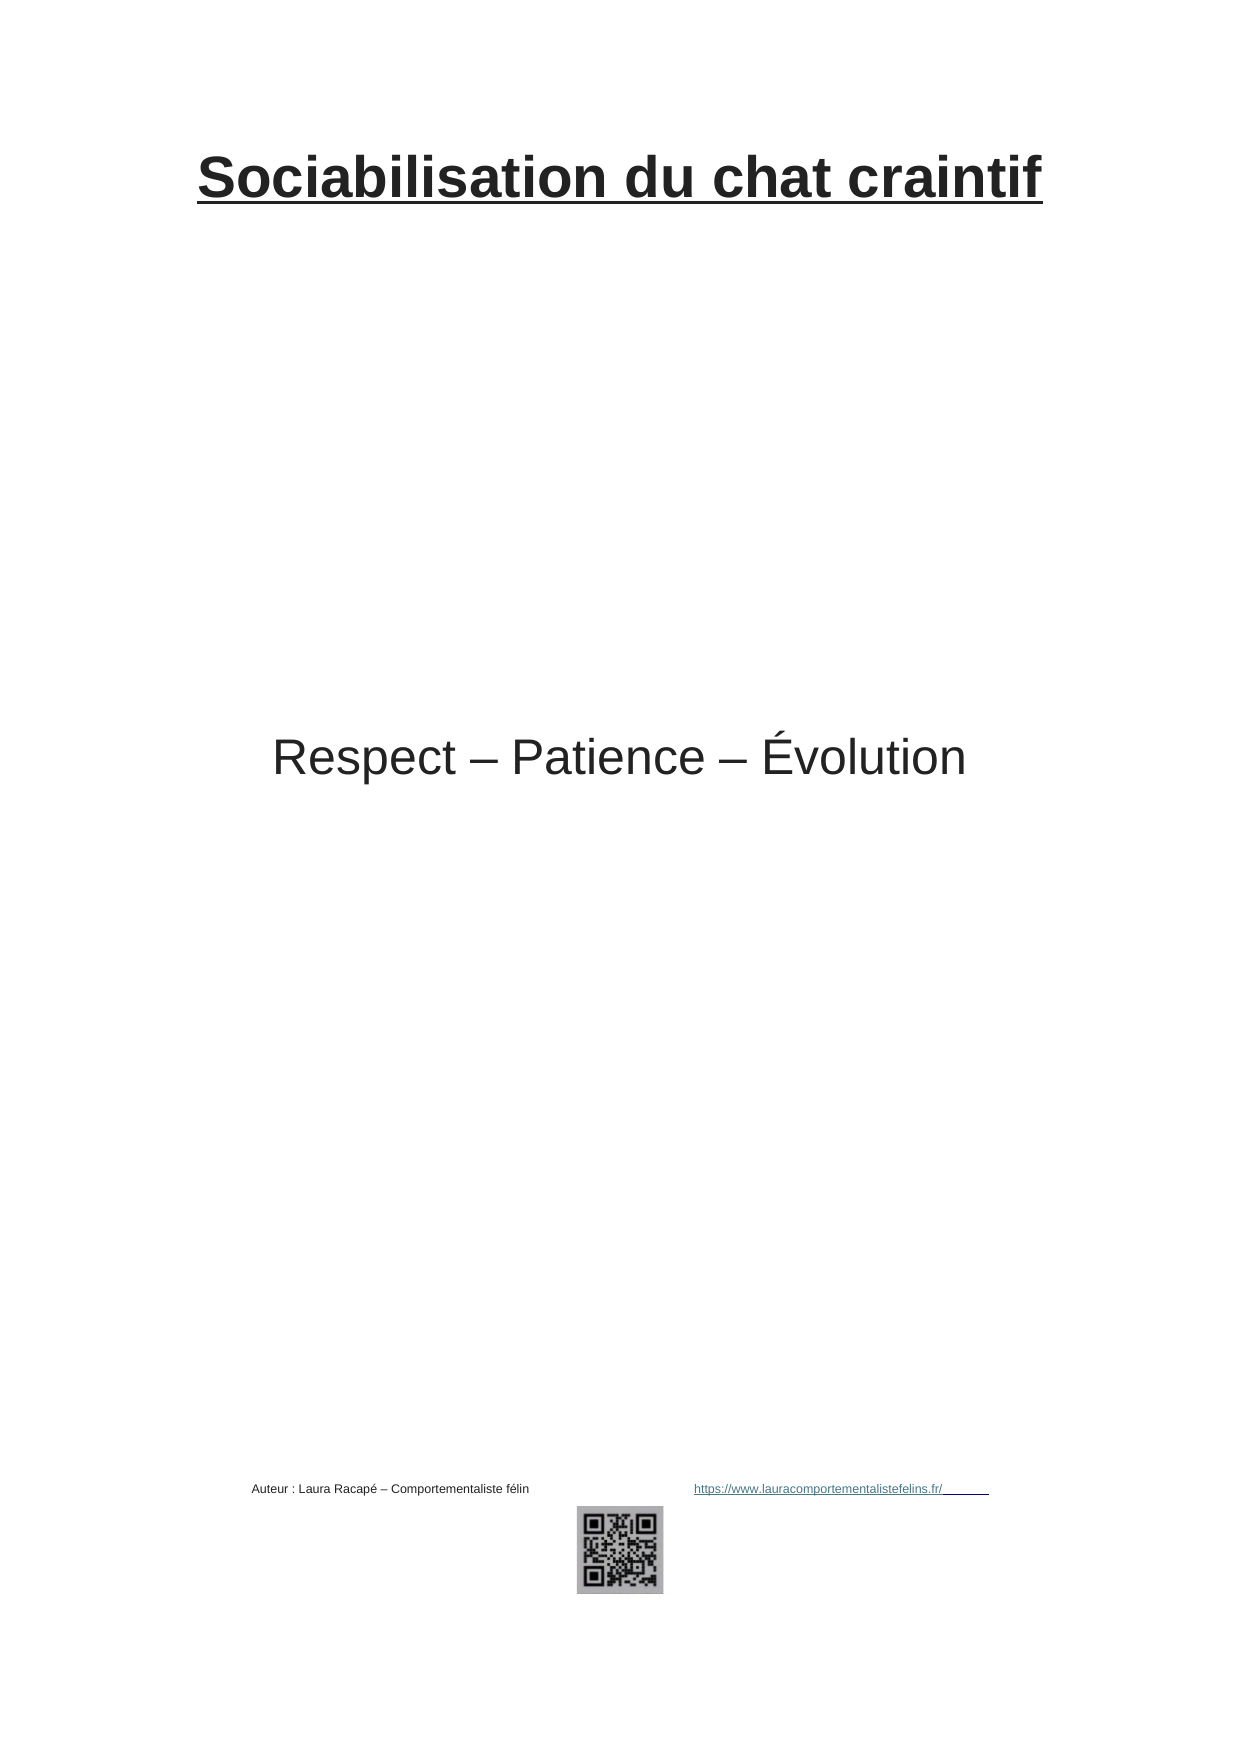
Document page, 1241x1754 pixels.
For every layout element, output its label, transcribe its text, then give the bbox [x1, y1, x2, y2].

text Respect – Patience – Évolution [118, 727, 1122, 784]
text Sociabilisation du chat craintif [118, 143, 1122, 210]
text Auteur : Laura Racapé – Comportementaliste félin https://www.lauracomportementalistefelins.fr/ [118, 1467, 1122, 1501]
